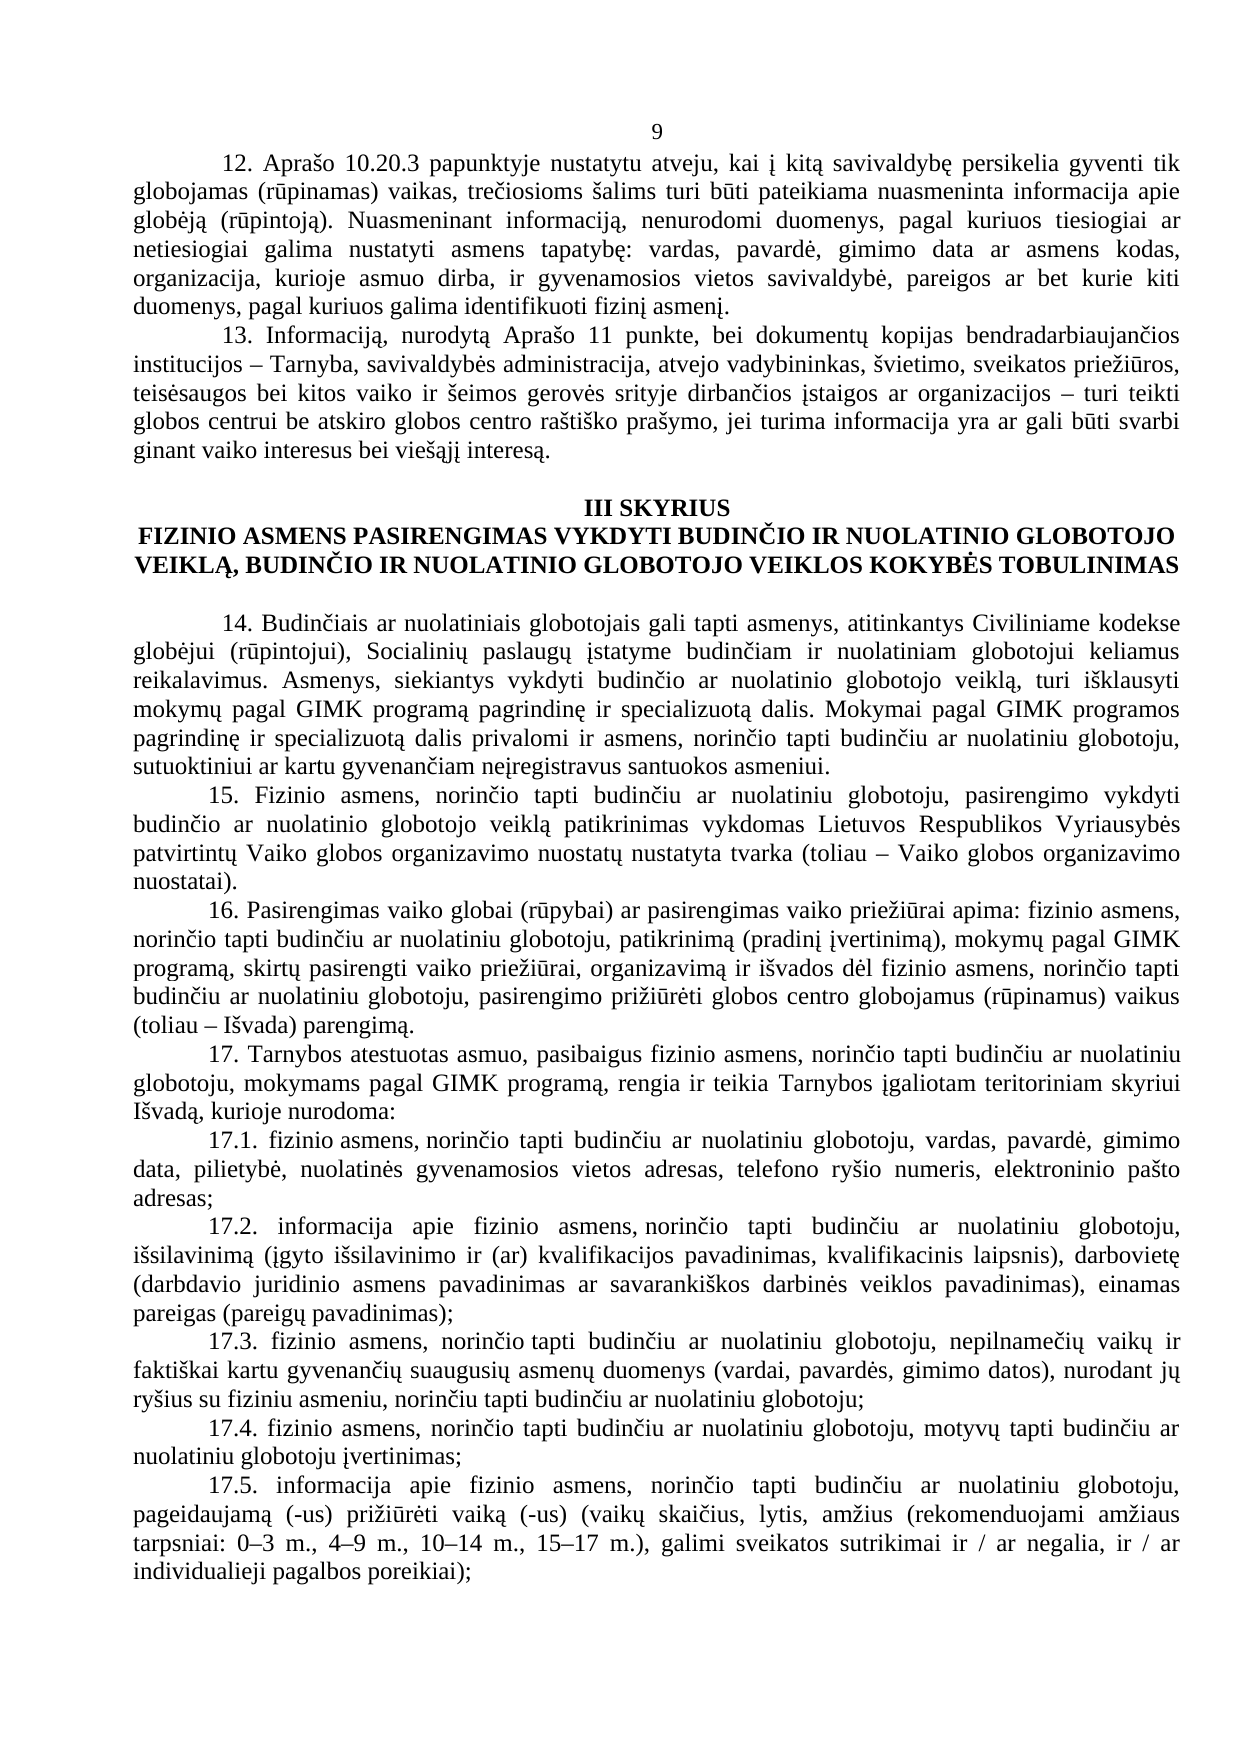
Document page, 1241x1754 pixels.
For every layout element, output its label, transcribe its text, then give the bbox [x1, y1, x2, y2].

text 17. Tarnybos atestuotas asmuo, pasibaigus fizinio asmens, norinčio tapti budinčiu ar nuolatiniu globotoju, mokymams pagal GIMK programą, rengia ir teikia Tarnybos įgaliotam teritoriniam skyriui Išvadą, kurioje nurodoma: [133, 1039, 1181, 1125]
text 12. Aprašo 10.20.3 papunktyje nustatytu atveju, kai į kitą savivaldybę persikelia gyventi tik globojamas (rūpinamas) vaikas, trečiosioms šalims turi būti pateikiama nuasmeninta informacija apie globėją (rūpintoją). Nuasmeninant informaciją, nenurodomi duomenys, pagal kuriuos tiesiogiai ar netiesiogiai galima nustatyti asmens tapatybę: vardas, pavardė, gimimo data ar asmens kodas, organizacija, kurioje asmuo dirba, ir gyvenamosios vietos savivaldybė, pareigos ar bet kurie kiti duomenys, pagal kuriuos galima identifikuoti fizinį asmenį. [133, 148, 1181, 320]
text 17.1. fizinio asmens, norinčio tapti budinčiu ar nuolatiniu globotoju, vardas, pavardė, gimimo data, pilietybė, nuolatinės gyvenamosios vietos adresas, telefono ryšio numeris, elektroninio pašto adresas; [133, 1125, 1181, 1211]
text 17.4. fizinio asmens, norinčio tapti budinčiu ar nuolatiniu globotoju, motyvų tapti budinčiu ar nuolatiniu globotoju įvertinimas; [133, 1413, 1181, 1470]
text 16. Pasirengimas vaiko globai (rūpybai) ar pasirengimas vaiko priežiūrai apima: fizinio asmens, norinčio tapti budinčiu ar nuolatiniu globotoju, patikrinimą (pradinį įvertinimą), mokymų pagal GIMK programą, skirtų pasirengti vaiko priežiūrai, organizavimą ir išvados dėl fizinio asmens, norinčio tapti budinčiu ar nuolatiniu globotoju, pasirengimo prižiūrėti globos centro globojamus (rūpinamus) vaikus (toliau – Išvada) parengimą. [133, 895, 1181, 1039]
text III SKYRIUS [133, 493, 1181, 521]
text 17.2. informacija apie fizinio asmens, norinčio tapti budinčiu ar nuolatiniu globotoju, išsilavinimą (įgyto išsilavinimo ir (ar) kvalifikacijos pavadinimas, kvalifikacinis laipsnis), darbovietę (darbdavio juridinio asmens pavadinimas ar savarankiškos darbinės veiklos pavadinimas), einamas pareigas (pareigų pavadinimas); [133, 1211, 1181, 1326]
text 17.3. fizinio asmens, norinčio tapti budinčiu ar nuolatiniu globotoju, nepilnamečių vaikų ir faktiškai kartu gyvenančių suaugusių asmenų duomenys (vardai, pavardės, gimimo datos), nurodant jų ryšius su fiziniu asmeniu, norinčiu tapti budinčiu ar nuolatiniu globotoju; [133, 1326, 1181, 1413]
text 15. Fizinio asmens, norinčio tapti budinčiu ar nuolatiniu globotoju, pasirengimo vykdyti budinčio ar nuolatinio globotojo veiklą patikrinimas vykdomas Lietuvos Respublikos Vyriausybės patvirtintų Vaiko globos organizavimo nuostatų nustatyta tvarka (toliau – Vaiko globos organizavimo nuostatai). [133, 780, 1181, 895]
text FIZINIO ASMENS PASIRENGIMAS VYKDYTI BUDINČIO IR NUOLATINIO GLOBOTOJO VEIKLĄ, BUDINČIO IR NUOLATINIO GLOBOTOJO VEIKLOS KOKYBĖS TOBULINIMAS [133, 521, 1181, 579]
text 13. Informaciją, nurodytą Aprašo 11 punkte, bei dokumentų kopijas bendradarbiaujančios institucijos – Tarnyba, savivaldybės administracija, atvejo vadybininkas, švietimo, sveikatos priežiūros, teisėsaugos bei kitos vaiko ir šeimos gerovės srityje dirbančios įstaigos ar organizacijos – turi teikti globos centrui be atskiro globos centro raštiško prašymo, jei turima informacija yra ar gali būti svarbi ginant vaiko interesus bei viešąjį interesą. [133, 320, 1181, 464]
text 14. Budinčiais ar nuolatiniais globotojais gali tapti asmenys, atitinkantys Civiliniame kodekse globėjui (rūpintojui), Socialinių paslaugų įstatyme budinčiam ir nuolatiniam globotojui keliamus reikalavimus. Asmenys, siekiantys vykdyti budinčio ar nuolatinio globotojo veiklą, turi išklausyti mokymų pagal GIMK programą pagrindinę ir specializuotą dalis. Mokymai pagal GIMK programos pagrindinę ir specializuotą dalis privalomi ir asmens, norinčio tapti budinčiu ar nuolatiniu globotoju, sutuoktiniui ar kartu gyvenančiam neįregistravus santuokos asmeniui. [133, 608, 1181, 780]
text 17.5. informacija apie fizinio asmens, norinčio tapti budinčiu ar nuolatiniu globotoju, pageidaujamą (-us) prižiūrėti vaiką (-us) (vaikų skaičius, lytis, amžius (rekomenduojami amžiaus tarpsniai: 0–3 m., 4–9 m., 10–14 m., 15–17 m.), galimi sveikatos sutrikimai ir / ar negalia, ir / ar individualieji pagalbos poreikiai); [133, 1470, 1181, 1585]
